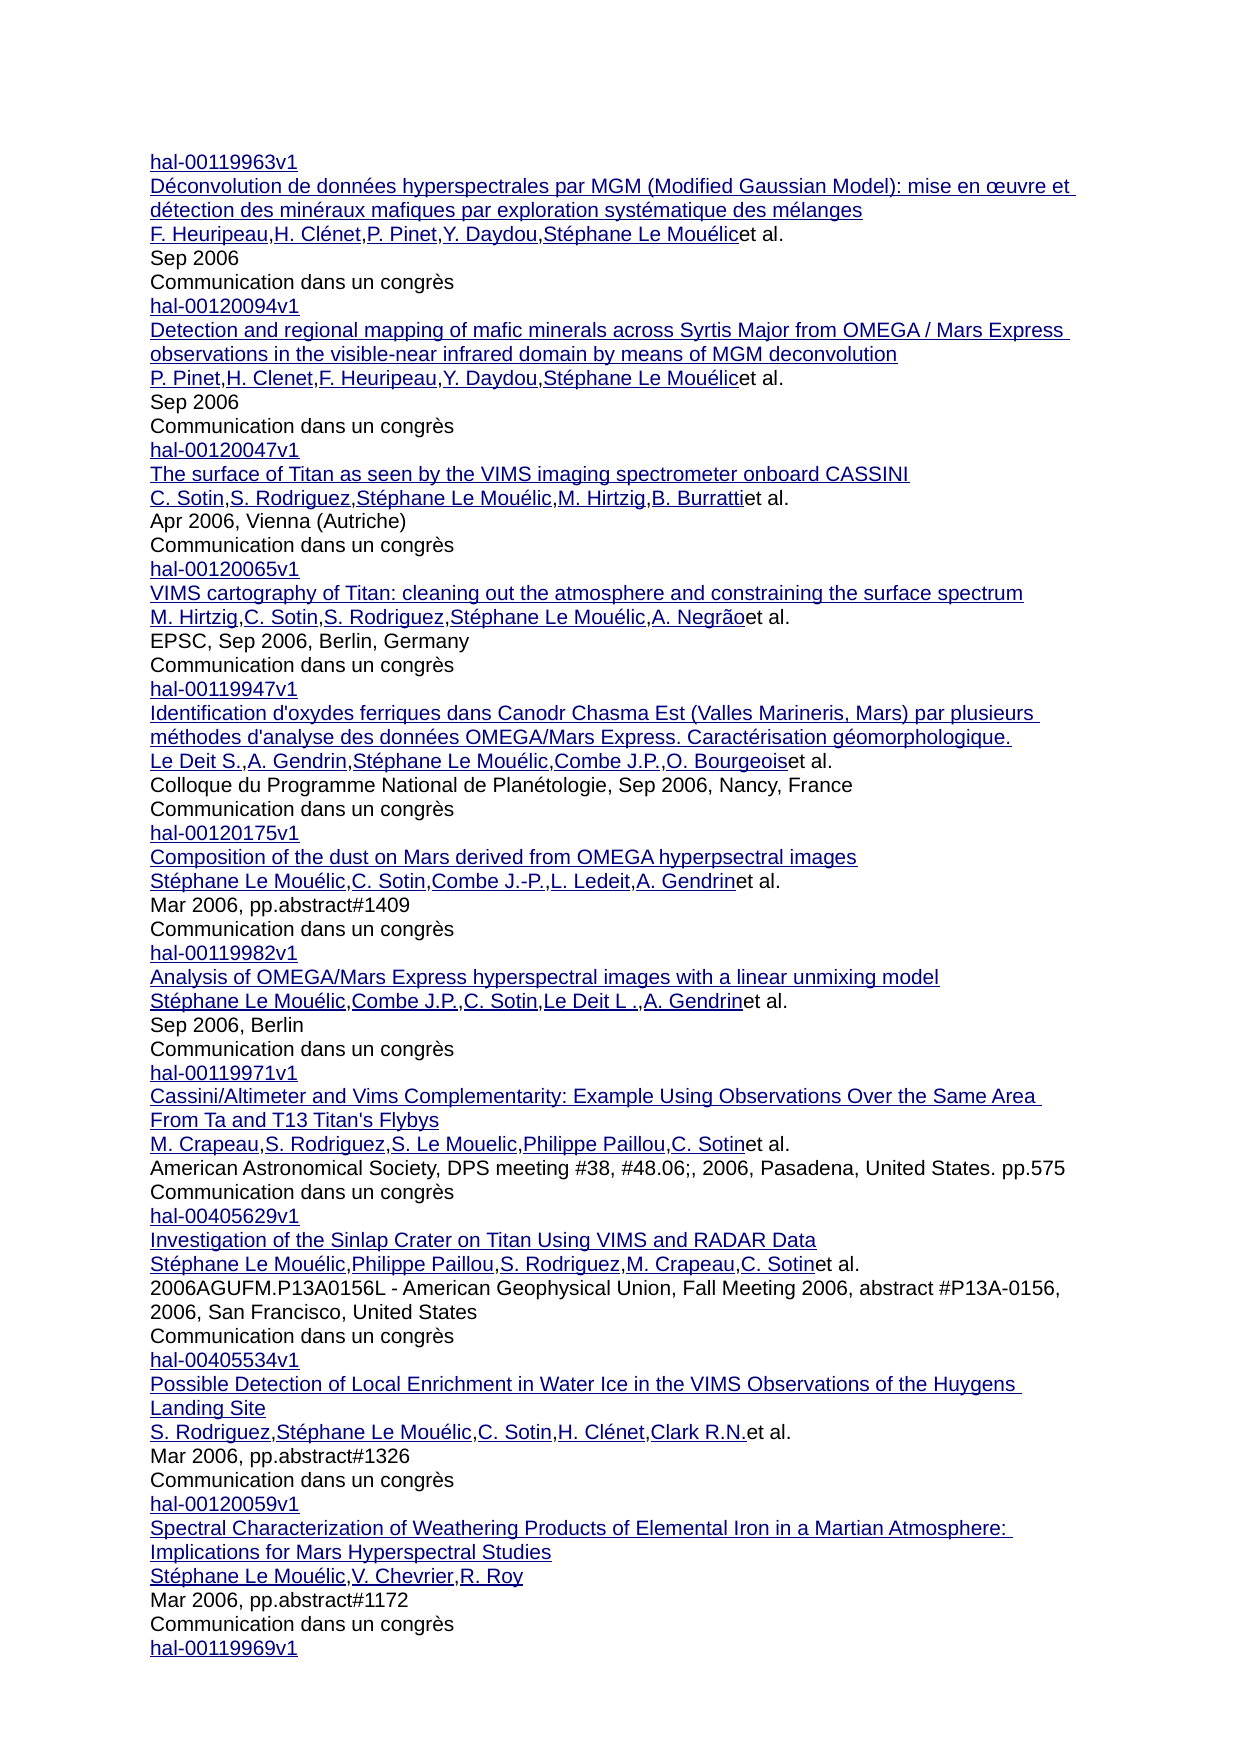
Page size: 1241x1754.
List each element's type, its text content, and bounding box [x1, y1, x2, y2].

table_cell hal-00119963v1 [150, 150, 1090, 174]
table_cell Detection and regional mapping of mafic minerals across Syrtis Major from OMEGA / Mars Express observations in the visible-near infrared domain by means of MGM deconvolution P. Pinet,H. Clenet,F. Heuripeau,Y. Daydou,Stéphane Le Mouélicet al. Sep 2006 Communication dans un congrès hal-00120047v1 [150, 318, 1090, 461]
table_cell Déconvolution de données hyperspectrales par MGM (Modified Gaussian Model): mise en œuvre et détection des minéraux mafiques par exploration systématique des mélanges F. Heuripeau,H. Clénet,P. Pinet,Y. Daydou,Stéphane Le Mouélicet al. Sep 2006 Communication dans un congrès hal-00120094v1 [150, 174, 1090, 318]
table_cell Analysis of OMEGA/Mars Express hyperspectral images with a linear unmixing model Stéphane Le Mouélic,Combe J.P.,C. Sotin,Le Deit L .,A. Gendrinet al. Sep 2006, Berlin Communication dans un congrès hal-00119971v1 [150, 965, 1090, 1084]
table_cell Composition of the dust on Mars derived from OMEGA hyperpsectral images Stéphane Le Mouélic,C. Sotin,Combe J.-P.,L. Ledeit,A. Gendrinet al. Mar 2006, pp.abstract#1409 Communication dans un congrès hal-00119982v1 [150, 845, 1090, 964]
table_cell Cassini/Altimeter and Vims Complementarity: Example Using Observations Over the Same Area From Ta and T13 Titan's Flybys M. Crapeau,S. Rodriguez,S. Le Mouelic,Philippe Paillou,C. Sotinet al. American Astronomical Society, DPS meeting #38, #48.06;, 2006, Pasadena, United States. pp.575 Communication dans un congrès hal-00405629v1 [150, 1084, 1090, 1228]
table_cell Investigation of the Sinlap Crater on Titan Using VIMS and RADAR Data Stéphane Le Mouélic,Philippe Paillou,S. Rodriguez,M. Crapeau,C. Sotinet al. 2006AGUFM.P13A0156L - American Geophysical Union, Fall Meeting 2006, abstract #P13A-0156, 2006, San Francisco, United States Communication dans un congrès hal-00405534v1 [150, 1228, 1090, 1372]
table_cell Spectral Characterization of Weathering Products of Elemental Iron in a Martian Atmosphere: Implications for Mars Hyperspectral Studies Stéphane Le Mouélic,V. Chevrier,R. Roy Mar 2006, pp.abstract#1172 Communication dans un congrès hal-00119969v1 [150, 1516, 1090, 1659]
table_cell Possible Detection of Local Enrichment in Water Ice in the VIMS Observations of the Huygens Landing Site S. Rodriguez,Stéphane Le Mouélic,C. Sotin,H. Clénet,Clark R.N.et al. Mar 2006, pp.abstract#1326 Communication dans un congrès hal-00120059v1 [150, 1372, 1090, 1516]
table_cell The surface of Titan as seen by the VIMS imaging spectrometer onboard CASSINI C. Sotin,S. Rodriguez,Stéphane Le Mouélic,M. Hirtzig,B. Burrattiet al. Apr 2006, Vienna (Autriche) Communication dans un congrès hal-00120065v1 [150, 461, 1090, 581]
table_cell VIMS cartography of Titan: cleaning out the atmosphere and constraining the surface spectrum M. Hirtzig,C. Sotin,S. Rodriguez,Stéphane Le Mouélic,A. Negrãoet al. EPSC, Sep 2006, Berlin, Germany Communication dans un congrès hal-00119947v1 [150, 581, 1090, 701]
table_cell Identification d'oxydes ferriques dans Canodr Chasma Est (Valles Marineris, Mars) par plusieurs méthodes d'analyse des données OMEGA/Mars Express. Caractérisation géomorphologique. Le Deit S.,A. Gendrin,Stéphane Le Mouélic,Combe J.P.,O. Bourgeoiset al. Colloque du Programme National de Planétologie, Sep 2006, Nancy, France Communication dans un congrès hal-00120175v1 [150, 701, 1090, 845]
